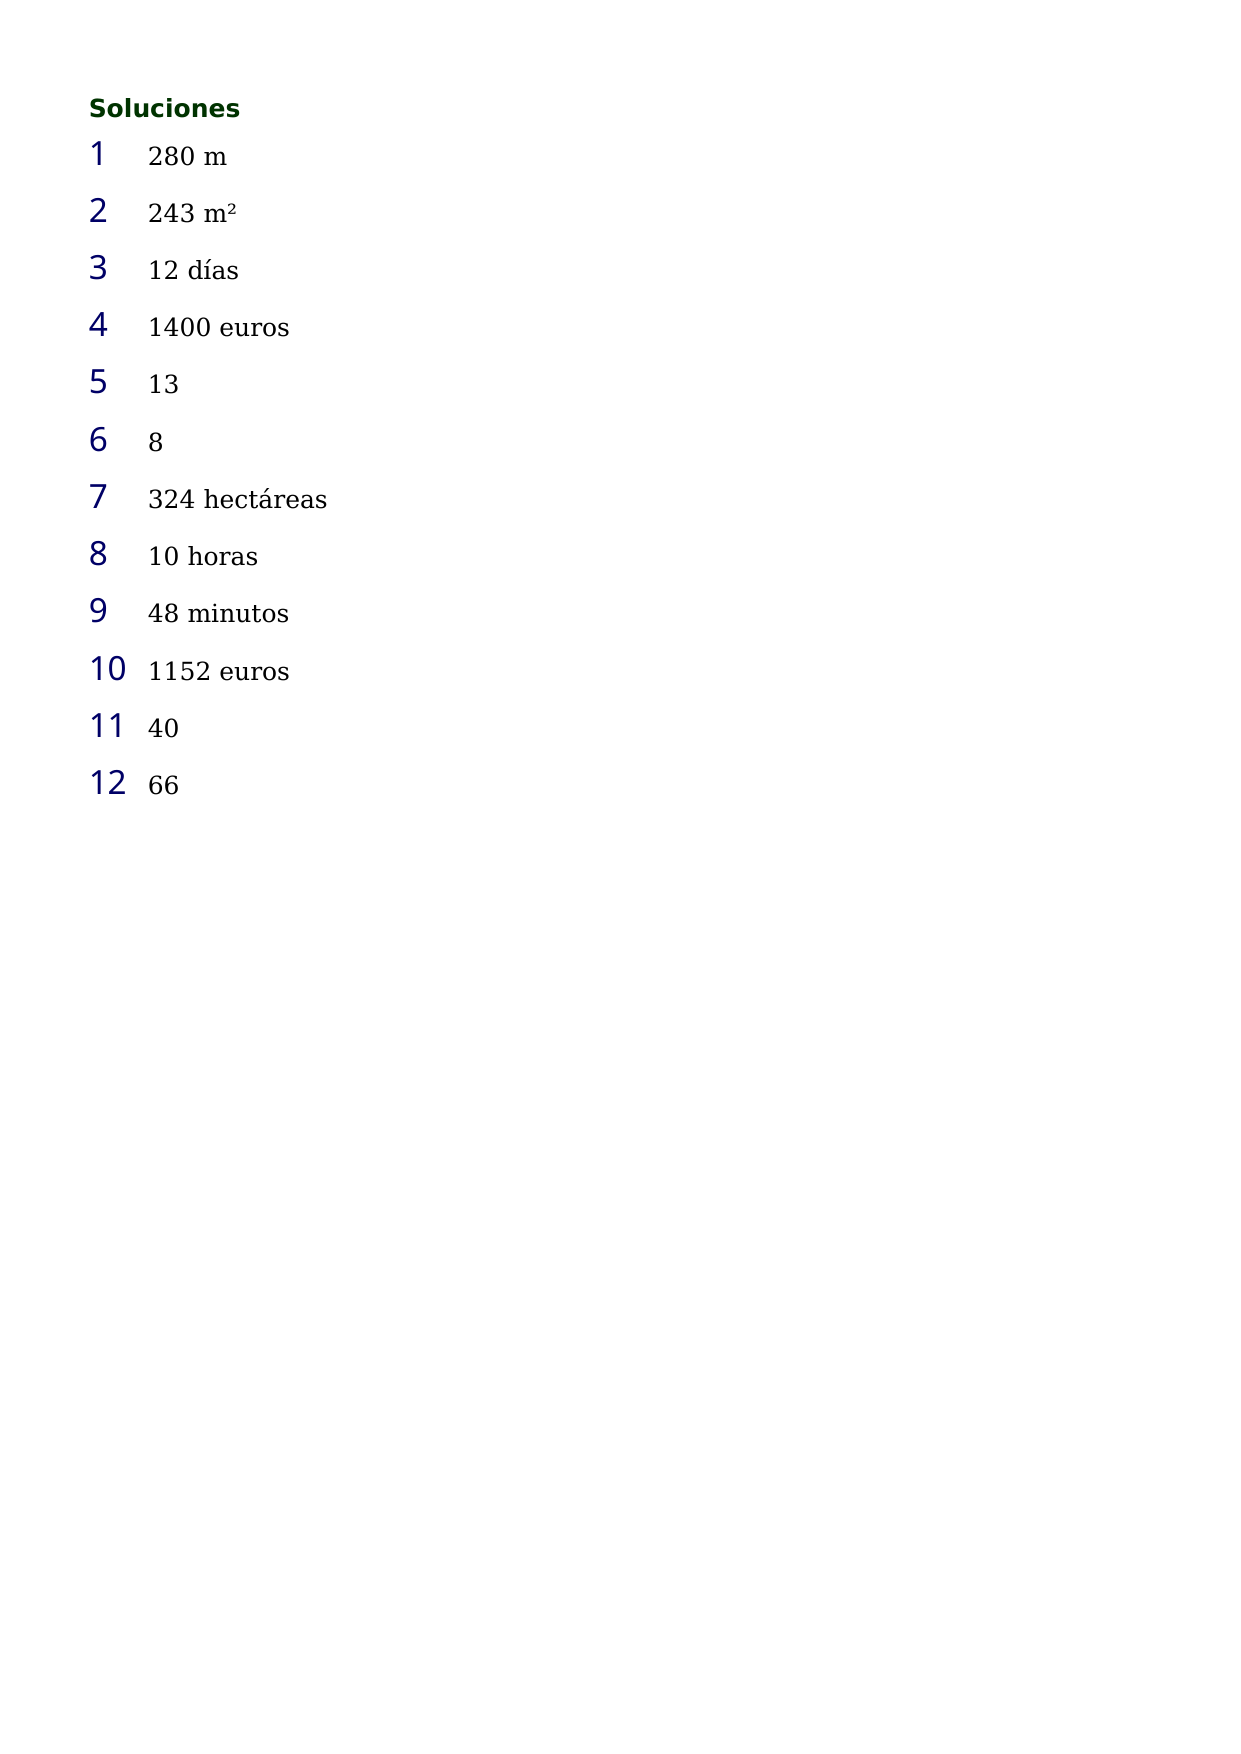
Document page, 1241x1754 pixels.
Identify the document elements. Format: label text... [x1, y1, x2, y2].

list 10 horas [88, 530, 1152, 575]
list 1400 euros [88, 301, 1152, 347]
list 66 [88, 759, 1152, 804]
list 243 m² [88, 187, 1152, 232]
text Soluciones [88, 94, 1152, 124]
list 280 m [88, 129, 1152, 175]
list 40 [88, 701, 1152, 747]
list 13 [88, 358, 1152, 404]
list 48 minutos [88, 587, 1152, 632]
list 324 hectáreas [88, 473, 1152, 518]
list 1152 euros [88, 644, 1152, 690]
list 8 [88, 416, 1152, 461]
list 12 días [88, 244, 1152, 289]
